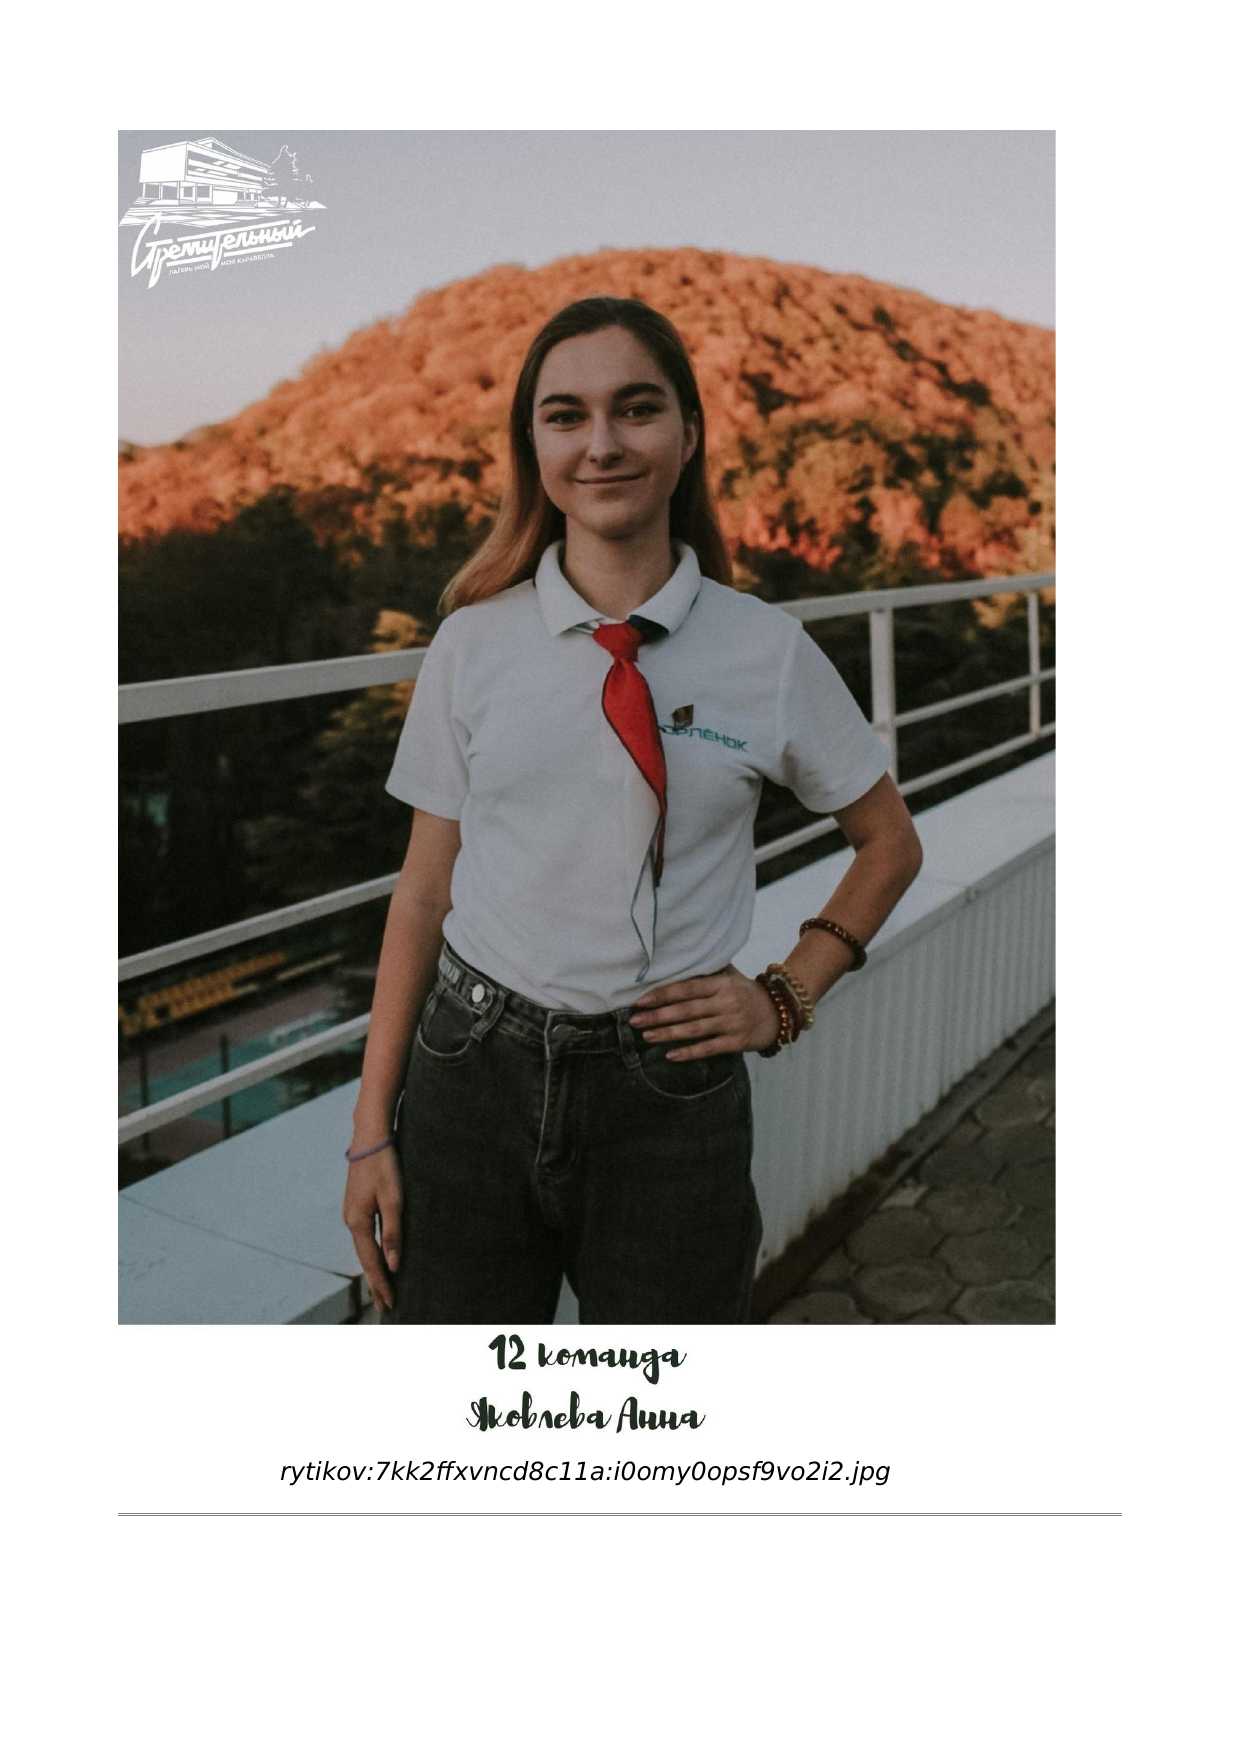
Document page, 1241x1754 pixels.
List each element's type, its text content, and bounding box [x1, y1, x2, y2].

text rytikov:7kk2ffxvncd8c11a:i0omy0opsf9vo2i2.jpg [118, 1457, 1056, 1486]
picture [118, 130, 1056, 1457]
